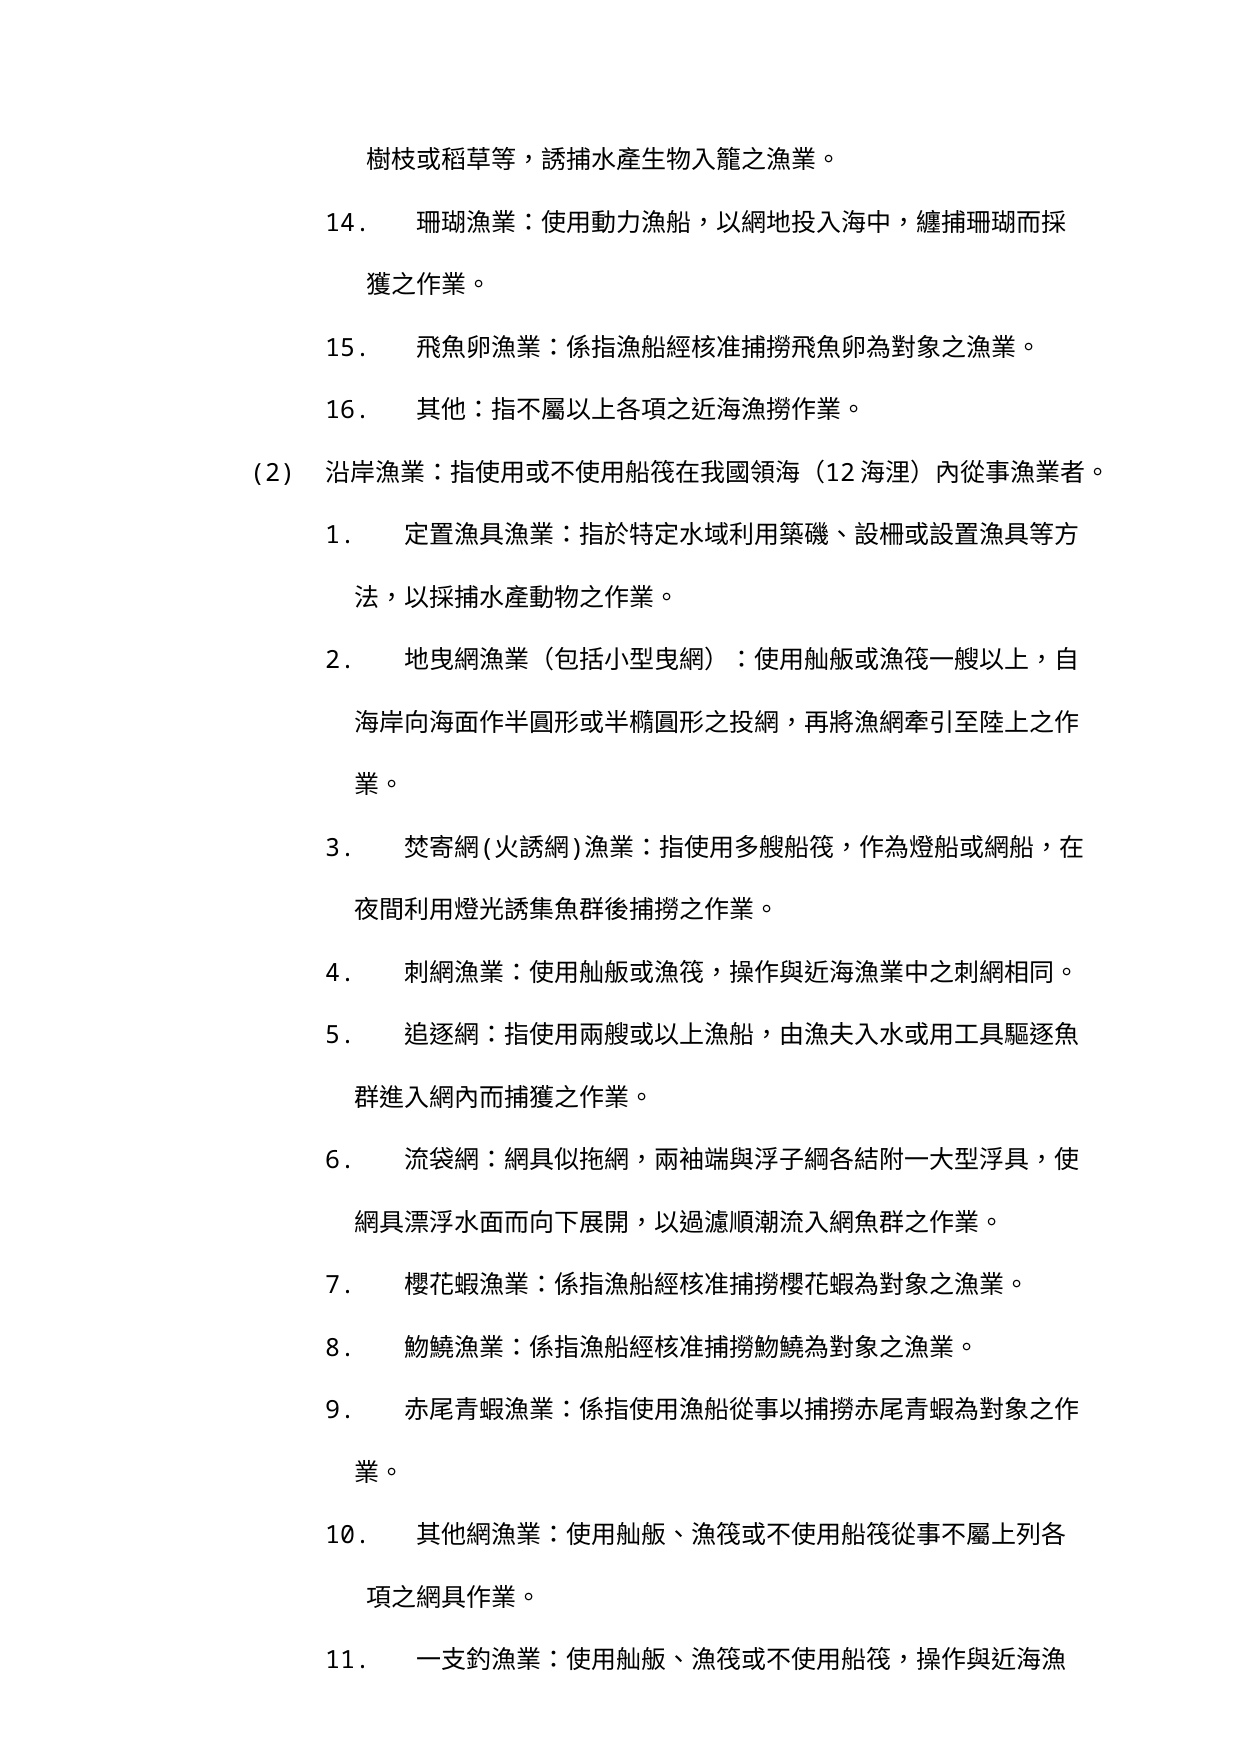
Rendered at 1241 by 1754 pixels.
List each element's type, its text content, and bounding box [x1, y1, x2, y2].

list 其他網漁業：使用舢舨、漁筏或不使用船筏從事不屬上列各項之網具作業。 [325, 1491, 1087, 1616]
list 一支釣漁業：使用舢舨、漁筏或不使用船筏，操作與近海漁 [325, 1616, 1087, 1679]
list 珊瑚漁業：使用動力漁船，以網地投入海中，纏捕珊瑚而採獲之作業。 [325, 179, 1087, 304]
list 沿岸漁業：指使用或不使用船筏在我國領海（12海浬）內從事漁業者。 [250, 429, 1087, 491]
list 定置漁具漁業：指於特定水域利用築磯、設柵或設置漁具等方法，以採捕水產動物之作業。 [325, 491, 1087, 616]
list 焚寄網(火誘網)漁業：指使用多艘船筏，作為燈船或網船，在夜間利用燈光誘集魚群後捕撈之作業。 [325, 804, 1087, 929]
list 流袋網：網具似拖網，兩袖端與浮子綱各結附一大型浮具，使網具漂浮水面而向下展開，以過濾順潮流入網魚群之作業。 [325, 1116, 1087, 1241]
list 魩鱙漁業：係指漁船經核准捕撈魩鱙為對象之漁業。 [325, 1304, 1087, 1366]
list 籠具漁業：係指利用籠、筒、籃、壺等器具，於內設置餌料、樹枝或稻草等，誘捕水產生物入籠之漁業。 [325, 116, 1087, 179]
list 地曳網漁業（包括小型曳網）：使用舢舨或漁筏一艘以上，自海岸向海面作半圓形或半橢圓形之投網，再將漁網牽引至陸上之作業。 [325, 616, 1087, 804]
list 飛魚卵漁業：係指漁船經核准捕撈飛魚卵為對象之漁業。 [325, 304, 1087, 366]
list 刺網漁業：使用舢舨或漁筏，操作與近海漁業中之刺網相同。 [325, 929, 1087, 991]
list 赤尾青蝦漁業：係指使用漁船從事以捕撈赤尾青蝦為對象之作業。 [325, 1366, 1087, 1491]
list 櫻花蝦漁業：係指漁船經核准捕撈櫻花蝦為對象之漁業。 [325, 1241, 1087, 1304]
list 其他：指不屬以上各項之近海漁撈作業。 [325, 366, 1087, 429]
list 追逐網：指使用兩艘或以上漁船，由漁夫入水或用工具驅逐魚群進入網內而捕獲之作業。 [325, 991, 1087, 1116]
